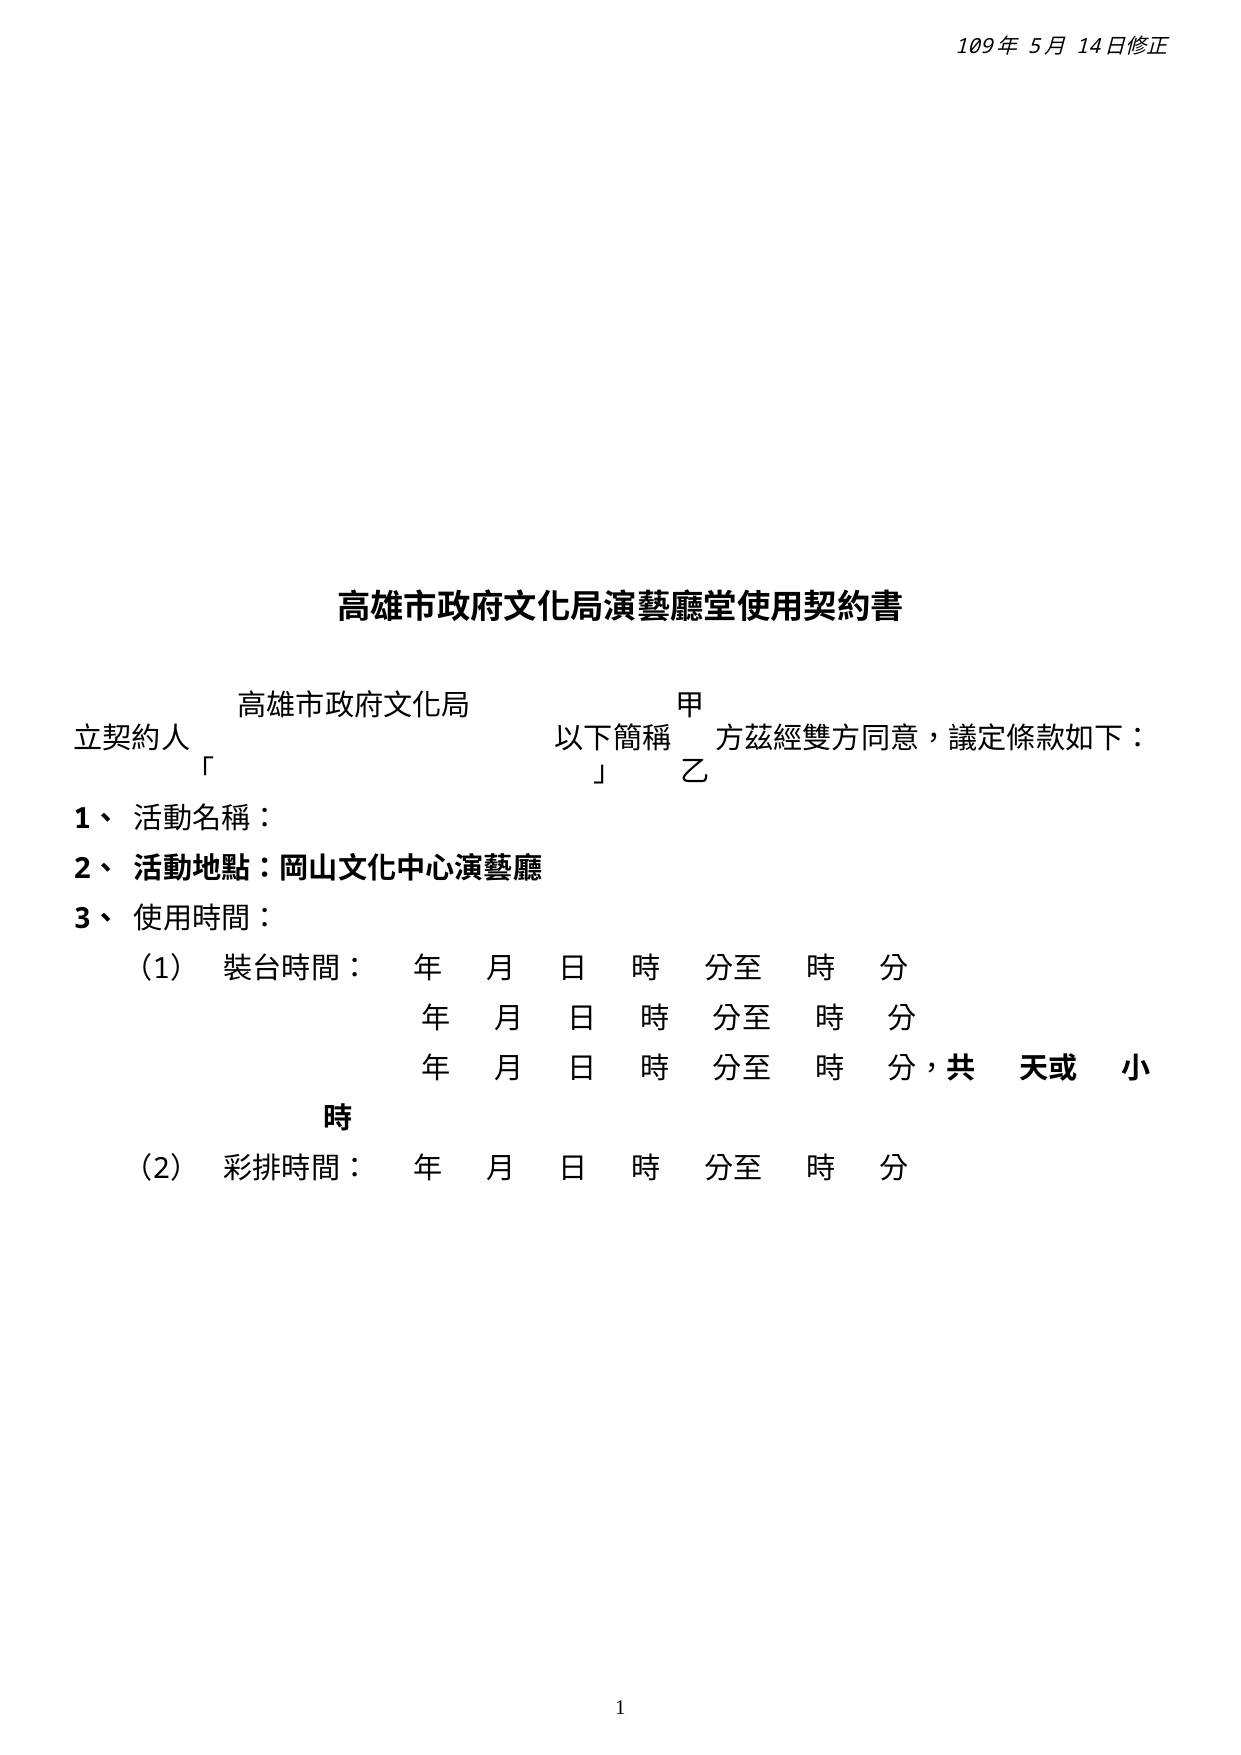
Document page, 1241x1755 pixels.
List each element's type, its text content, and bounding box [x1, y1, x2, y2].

text 立契約人 以下簡稱 方茲經雙方同意，議定條款如下： [73, 722, 1167, 755]
text 年 月 日 時 分至 時 分，共 天或 小時 [323, 1038, 1167, 1138]
list 裝台時間： 年 月 日 時 分至 時 分 [123, 938, 1167, 988]
text 「 」 乙 [73, 755, 1167, 788]
list 活動地點：岡山文化中心演藝廳 [73, 838, 1167, 888]
list 活動名稱： [73, 788, 1167, 838]
list 彩排時間： 年 月 日 時 分至 時 分 [123, 1138, 1167, 1188]
text 年 月 日 時 分至 時 分 [323, 988, 1167, 1038]
text 高雄市政府文化局演藝廳堂使用契約書 [73, 572, 1167, 630]
list 使用時間： [73, 888, 1167, 938]
text 高雄市政府文化局 甲 [73, 688, 1167, 722]
